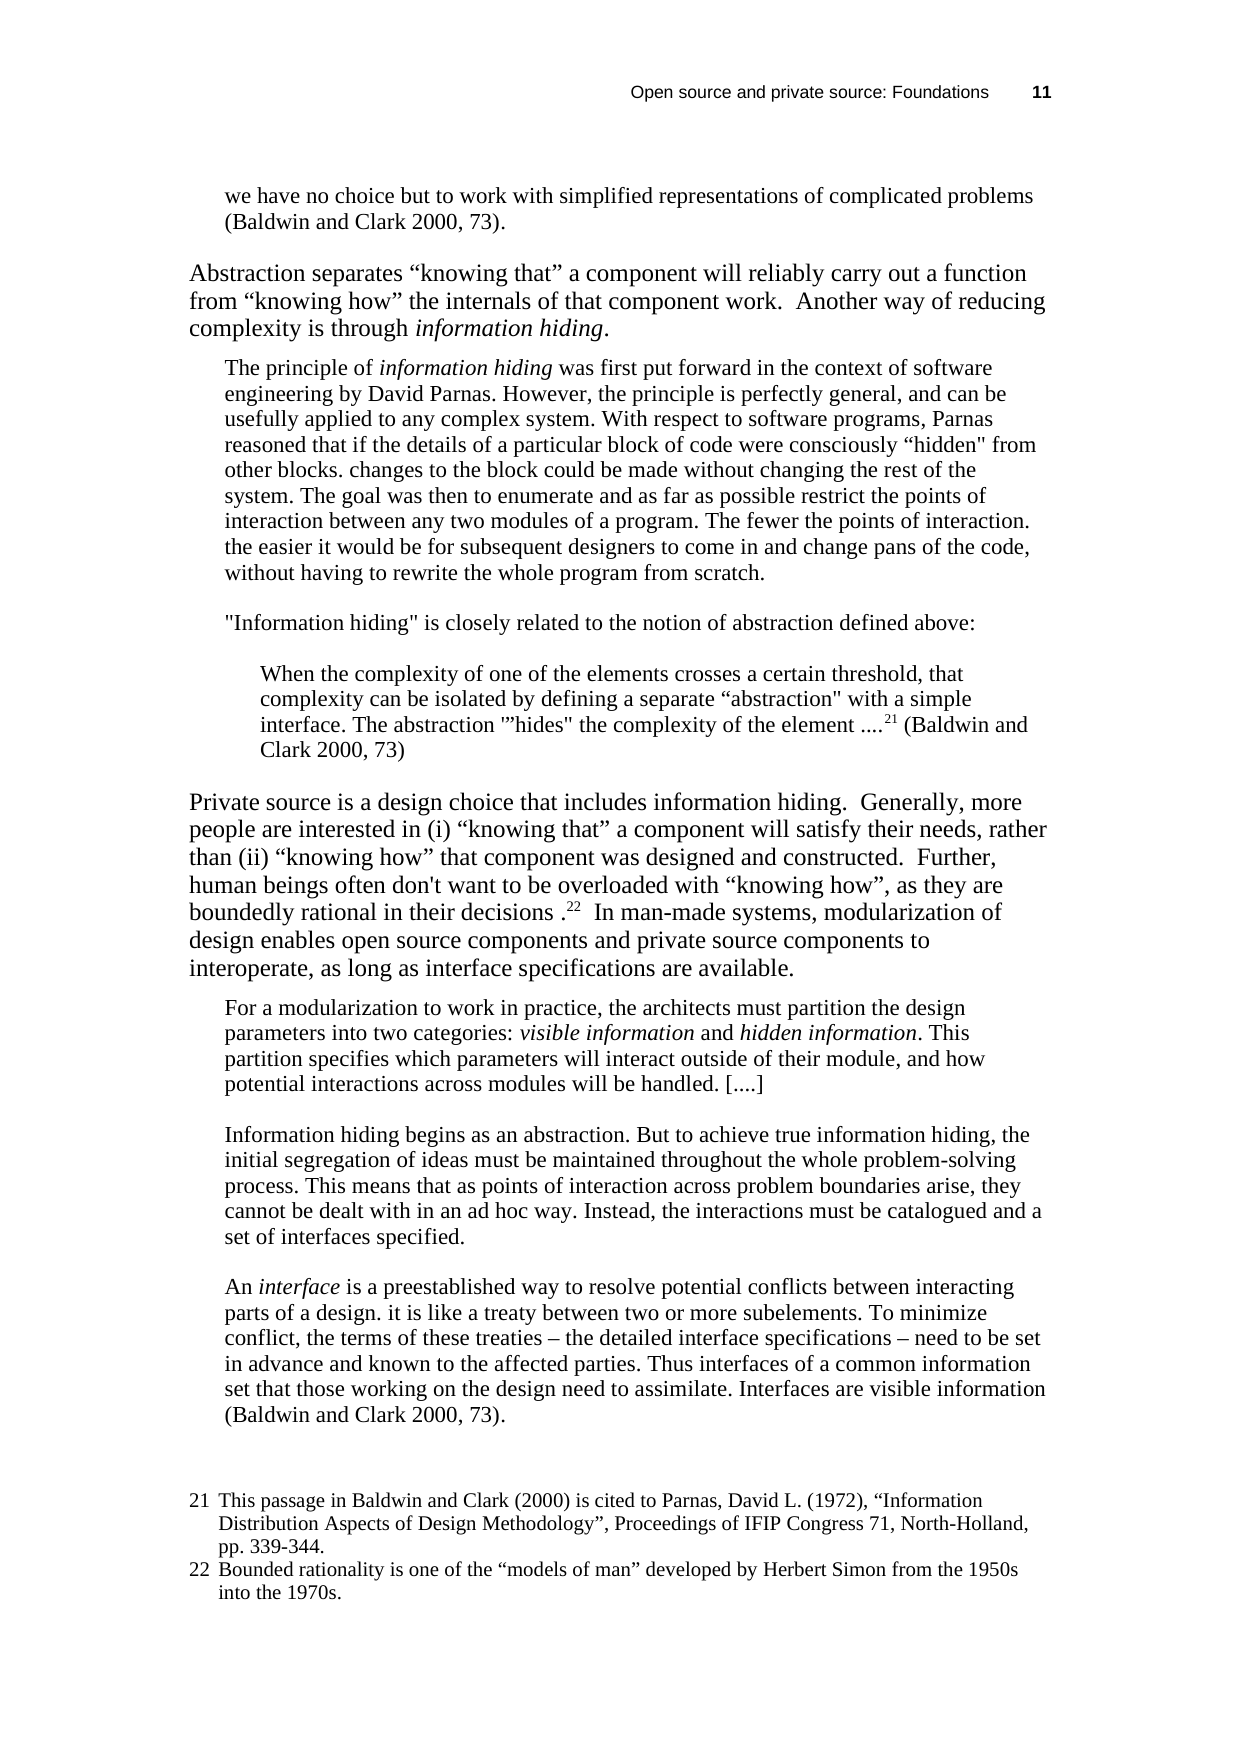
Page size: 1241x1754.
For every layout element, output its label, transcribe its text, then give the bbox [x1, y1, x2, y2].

text This passage in Baldwin and Clark (2000) is cited to Parnas, David L. (1972), “Information Distribution Aspects of Design Methodology”, Proceedings of IFIP Congress 71, North-Holland, pp. 339-344. [189, 1489, 1051, 1558]
text Abstraction separates “knowing that” a component will reliably carry out a function from “knowing how” the internals of that component work. Another way of reducing complexity is through information hiding. [189, 259, 1051, 342]
text The principle of information hiding was first put forward in the context of software engineering by David Parnas. However, the principle is perfectly general, and can be usefully applied to any complex system. With respect to software programs, Parnas reasoned that if the details of a particular block of code were consciously “hidden" from other blocks. changes to the block could be made without changing the rest of the system. The goal was then to enumerate and as far as possible restrict the points of interaction between any two modules of a program. The fewer the points of interaction. the easier it would be for subsequent designers to come in and change pans of the code, without having to rewrite the whole program from scratch. [224, 355, 1051, 585]
text Information hiding begins as an abstraction. But to achieve true information hiding, the initial segregation of ideas must be maintained throughout the whole problem-solving process. This means that as points of interaction across problem boundaries arise, they cannot be dealt with in an ad hoc way. Instead, the interactions must be catalogued and a set of interfaces specified. [224, 1122, 1051, 1249]
text An interface is a preestablished way to resolve potential conflicts between interacting parts of a design. it is like a treaty between two or more subelements. To minimize conflict, the terms of these treaties – the detailed interface specifications – need to be set in advance and known to the affected parties. Thus interfaces of a common information set that those working on the design need to assimilate. Interfaces are visible information (Baldwin and Clark 2000, 73). [224, 1274, 1051, 1427]
text Bounded rationality is one of the “models of man” developed by Herbert Simon from the 1950s into the 1970s. [189, 1558, 1051, 1604]
text we have no choice but to work with simplified representations of complicated problems (Baldwin and Clark 2000, 73). [224, 183, 1051, 234]
text Private source is a design choice that includes information hiding. Generally, more people are interested in (i) “knowing that” a component will satisfy their needs, rather than (ii) “knowing how” that component was designed and constructed. Further, human beings often don't want to be overloaded with “knowing how”, as they are boundedly rational in their decisions . In man-made systems, modularization of design enables open source components and private source components to interoperate, as long as interface specifications are available. [189, 788, 1051, 982]
text "Information hiding" is closely related to the notion of abstraction defined above: [224, 610, 1051, 636]
text For a modularization to work in practice, the architects must partition the design parameters into two categories: visible information and hidden information. This partition specifies which parameters will interact outside of their module, and how potential interactions across modules will be handled. [....] [224, 994, 1051, 1097]
text When the complexity of one of the elements crosses a certain threshold, that complexity can be isolated by defining a separate “abstraction" with a simple interface. The abstraction '”hides" the complexity of the element .... (Baldwin and Clark 2000, 73) [260, 661, 1051, 763]
